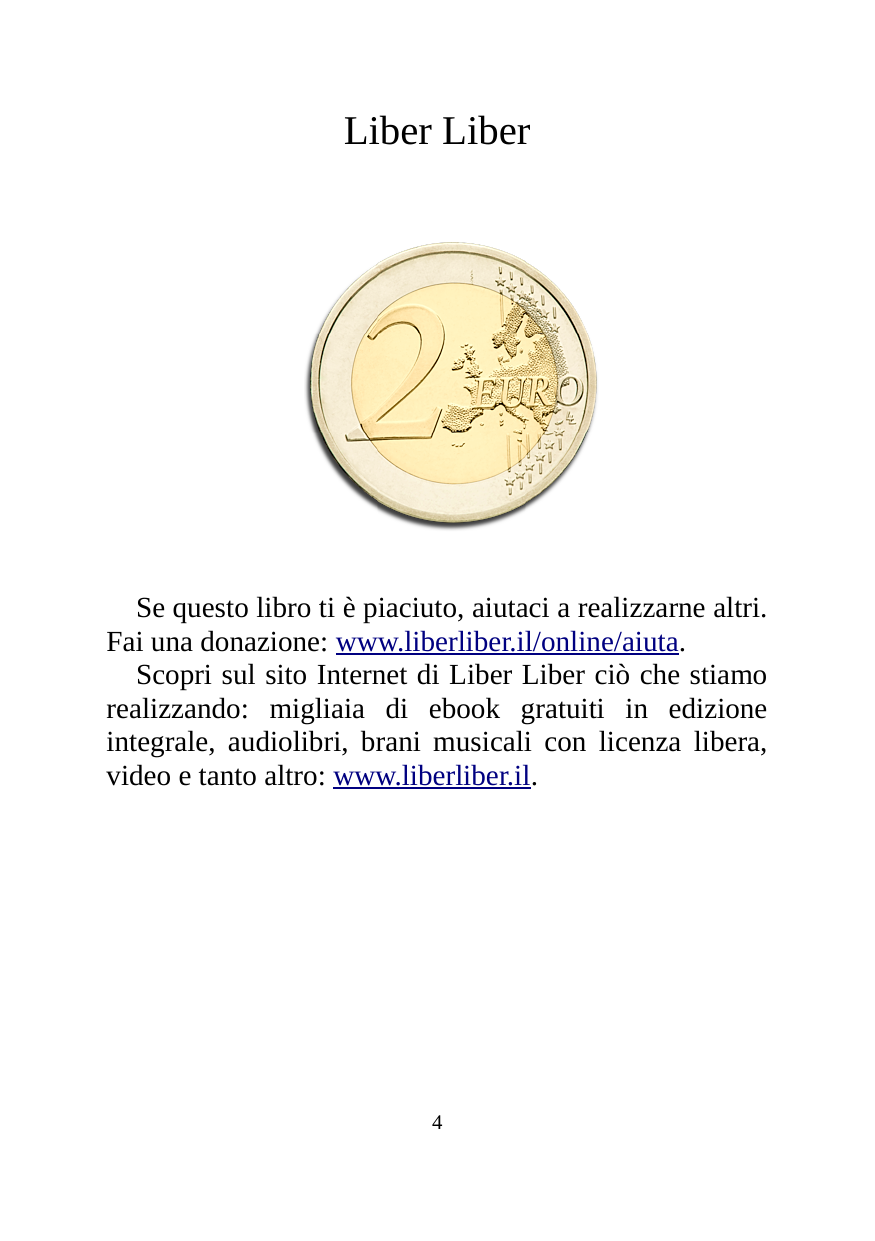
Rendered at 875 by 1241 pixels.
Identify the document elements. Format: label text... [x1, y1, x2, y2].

subtitle Liber Liber [106, 106, 768, 153]
text Se questo libro ti è piaciuto, aiutaci a realizzarne altri. Fai una donazione: www.liberliber.il/online/aiuta. [106, 590, 768, 657]
picture [304, 236, 600, 532]
text Scopri sul sito Internet di Liber Liber ciò che stiamo realizzando: migliaia di ebook gratuiti in edizione integrale, audiolibri, brani musicali con licenza libera, video e tanto altro: www.liberliber.il. [106, 657, 768, 792]
